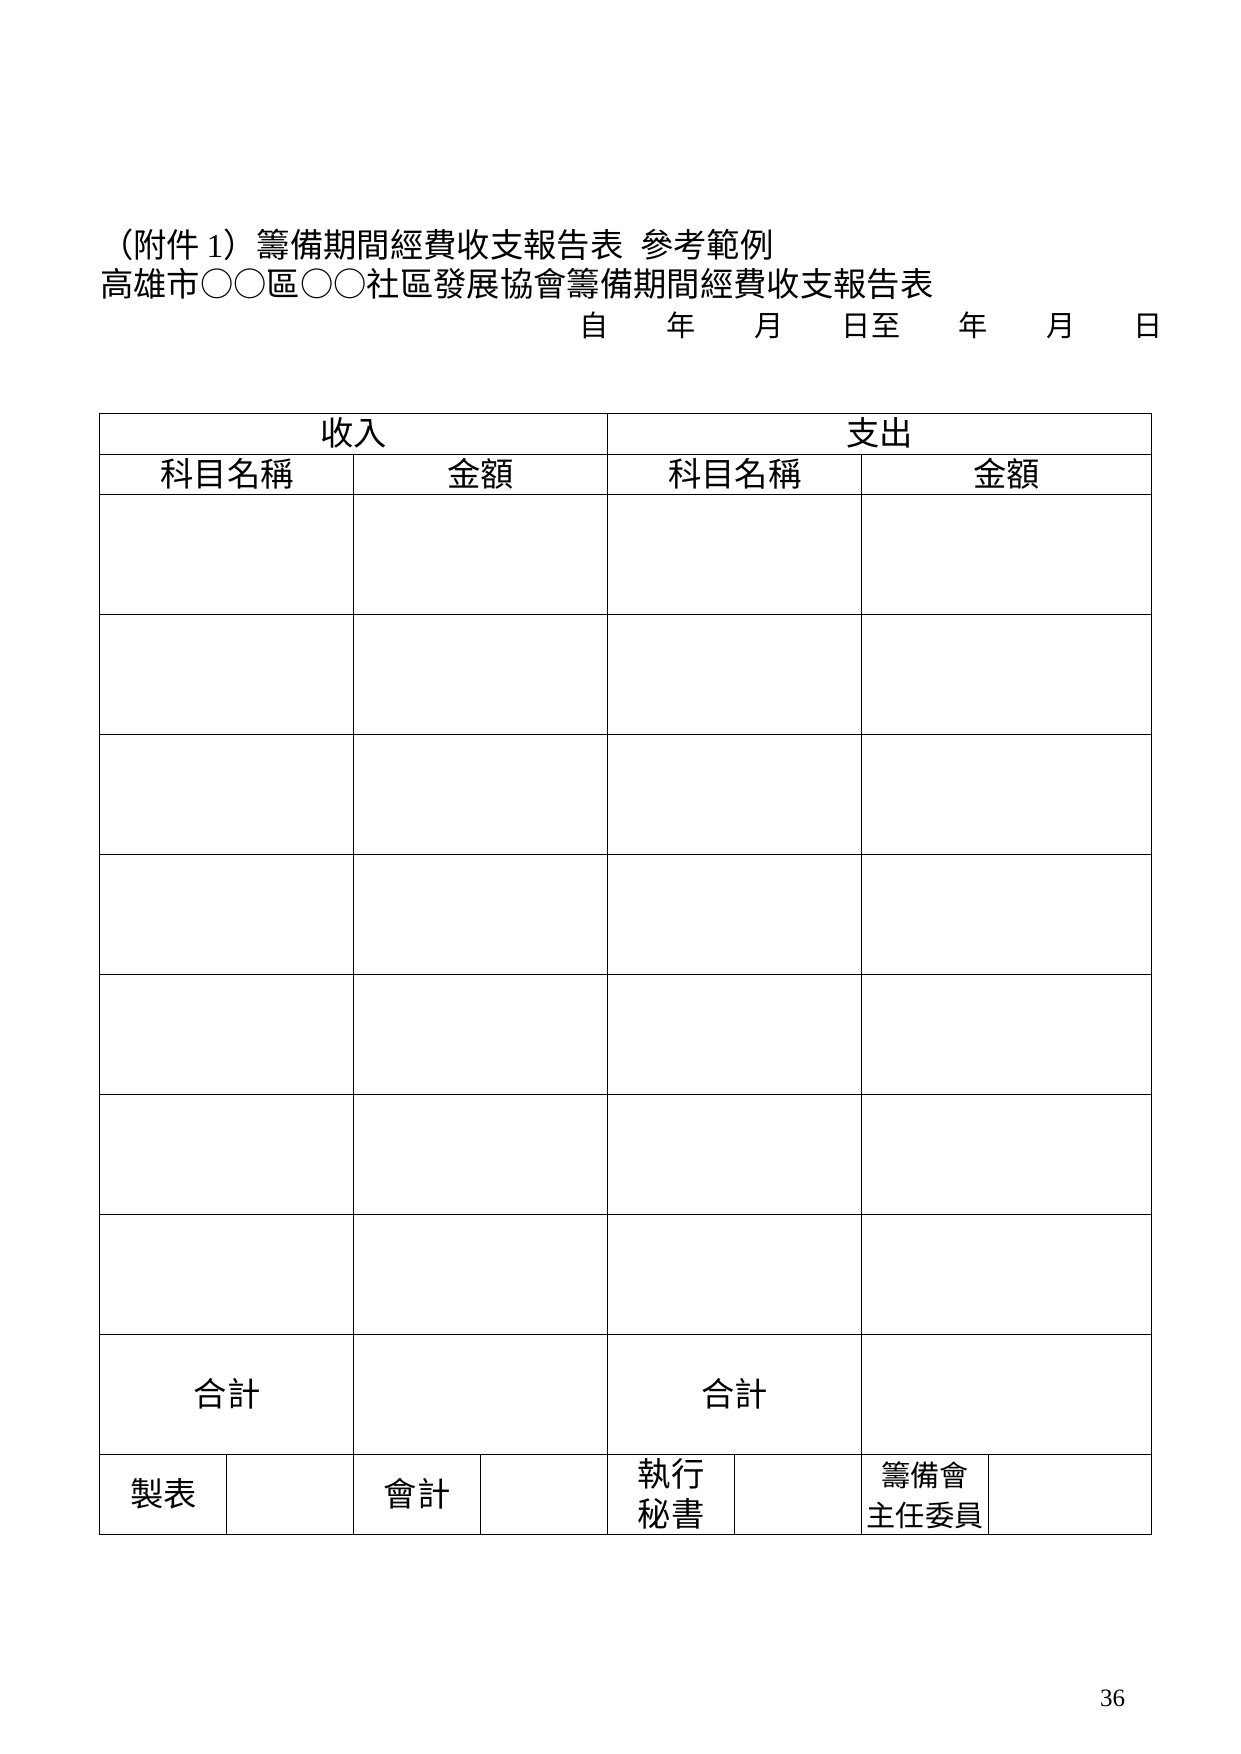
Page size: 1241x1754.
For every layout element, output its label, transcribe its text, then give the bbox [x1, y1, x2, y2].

table_cell 科目名稱 [608, 455, 861, 494]
table_cell [862, 495, 1151, 614]
table_header 支出 [608, 414, 1151, 453]
table_cell [100, 1095, 353, 1214]
table_cell [354, 735, 607, 854]
table_cell [608, 975, 861, 1094]
table_header 收入 [100, 414, 607, 453]
table_cell [862, 1335, 1151, 1454]
text 自 年 月 日至 年 月 日 [100, 304, 1162, 344]
table_cell [989, 1455, 1151, 1534]
table_cell [608, 1215, 861, 1334]
table_cell [608, 495, 861, 614]
table_cell 金額 [354, 455, 607, 494]
table_cell [100, 975, 353, 1094]
table_cell 金額 [862, 455, 1151, 494]
table_cell 科目名稱 [100, 455, 353, 494]
table_cell [862, 1215, 1151, 1334]
table_cell [354, 615, 607, 734]
table_cell [608, 735, 861, 854]
table_cell 籌備會 主任委員 [862, 1455, 988, 1534]
table_cell [862, 975, 1151, 1094]
table_cell [100, 735, 353, 854]
table_cell [354, 1095, 607, 1214]
table_cell [354, 495, 607, 614]
table_cell [100, 615, 353, 734]
table_cell [481, 1455, 607, 1534]
table_cell [100, 1215, 353, 1334]
table_cell [227, 1455, 353, 1534]
table_cell [354, 855, 607, 974]
table_cell [735, 1455, 861, 1534]
table_cell [862, 1095, 1151, 1214]
table_cell [608, 855, 861, 974]
table_cell 合計 [608, 1335, 861, 1454]
table_cell [354, 1215, 607, 1334]
table_cell 合計 [100, 1335, 353, 1454]
table_cell 會計 [354, 1455, 480, 1534]
table_cell [862, 735, 1151, 854]
text 高雄市○○區○○社區發展協會籌備期間經費收支報告表 [100, 265, 1162, 304]
table_cell [100, 495, 353, 614]
table_cell [608, 1095, 861, 1214]
table_cell 執行 秘書 [608, 1455, 734, 1534]
table_cell [862, 615, 1151, 734]
table_cell [354, 1335, 607, 1454]
table_cell [862, 855, 1151, 974]
table_cell 製表 [100, 1455, 226, 1534]
text （附件1）籌備期間經費收支報告表 參考範例 [100, 225, 1162, 265]
table_cell [608, 615, 861, 734]
table_cell [100, 855, 353, 974]
table_cell [354, 975, 607, 1094]
